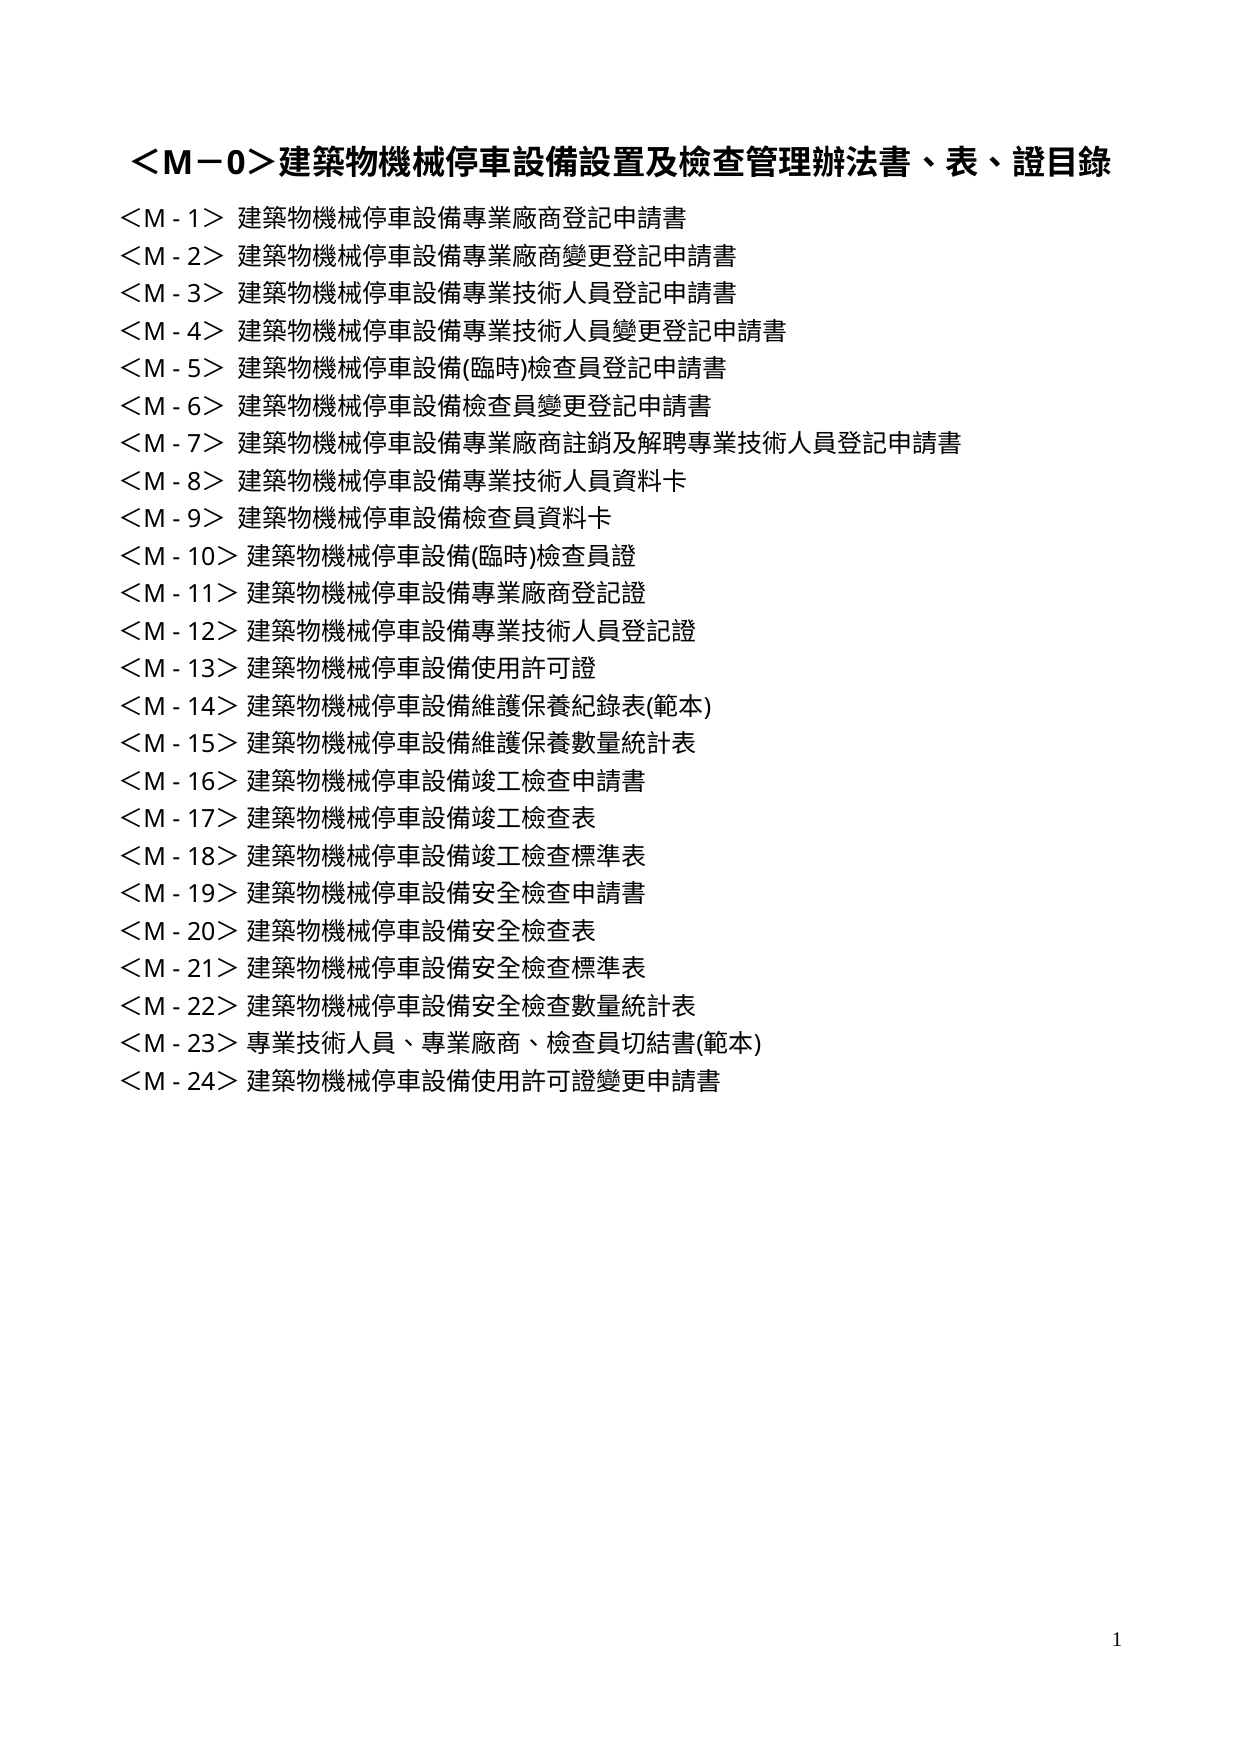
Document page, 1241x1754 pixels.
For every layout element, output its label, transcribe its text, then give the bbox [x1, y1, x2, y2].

text ＜M - 19＞ 建築物機械停車設備安全檢查申請書 [118, 873, 1122, 910]
text ＜M - 20＞ 建築物機械停車設備安全檢查表 [118, 910, 1122, 948]
text ＜M - 8＞ 建築物機械停車設備專業技術人員資料卡 [118, 460, 1122, 498]
text ＜M - 1＞ 建築物機械停車設備專業廠商登記申請書 [118, 198, 1122, 235]
text ＜M - 24＞ 建築物機械停車設備使用許可證變更申請書 [118, 1060, 1122, 1098]
text ＜M - 21＞ 建築物機械停車設備安全檢查標準表 [118, 948, 1122, 985]
text ＜M - 7＞ 建築物機械停車設備專業廠商註銷及解聘專業技術人員登記申請書 [118, 423, 1122, 460]
text ＜M - 17＞ 建築物機械停車設備竣工檢查表 [118, 798, 1122, 835]
text ＜M - 9＞ 建築物機械停車設備檢查員資料卡 [118, 498, 1122, 535]
text ＜M - 3＞ 建築物機械停車設備專業技術人員登記申請書 [118, 273, 1122, 310]
text ＜M - 6＞ 建築物機械停車設備檢查員變更登記申請書 [118, 385, 1122, 423]
text ＜M - 11＞ 建築物機械停車設備專業廠商登記證 [118, 573, 1122, 610]
text ＜M - 12＞ 建築物機械停車設備專業技術人員登記證 [118, 610, 1122, 648]
text ＜M - 15＞ 建築物機械停車設備維護保養數量統計表 [118, 723, 1122, 760]
text ＜M - 10＞ 建築物機械停車設備(臨時)檢查員證 [118, 535, 1122, 573]
text ＜M - 18＞ 建築物機械停車設備竣工檢查標準表 [118, 835, 1122, 873]
text ＜M - 4＞ 建築物機械停車設備專業技術人員變更登記申請書 [118, 310, 1122, 348]
text ＜M - 2＞ 建築物機械停車設備專業廠商變更登記申請書 [118, 235, 1122, 273]
text ＜M - 5＞ 建築物機械停車設備(臨時)檢查員登記申請書 [118, 348, 1122, 385]
text ＜M - 23＞ 專業技術人員、專業廠商、檢查員切結書(範本) [118, 1023, 1122, 1060]
text ＜M－0＞建築物機械停車設備設置及檢查管理辦法書、表、證目錄 [118, 123, 1122, 198]
text ＜M - 16＞ 建築物機械停車設備竣工檢查申請書 [118, 760, 1122, 798]
text ＜M - 13＞ 建築物機械停車設備使用許可證 [118, 648, 1122, 685]
text ＜M - 14＞ 建築物機械停車設備維護保養紀錄表(範本) [118, 685, 1122, 723]
text ＜M - 22＞ 建築物機械停車設備安全檢查數量統計表 [118, 985, 1122, 1023]
